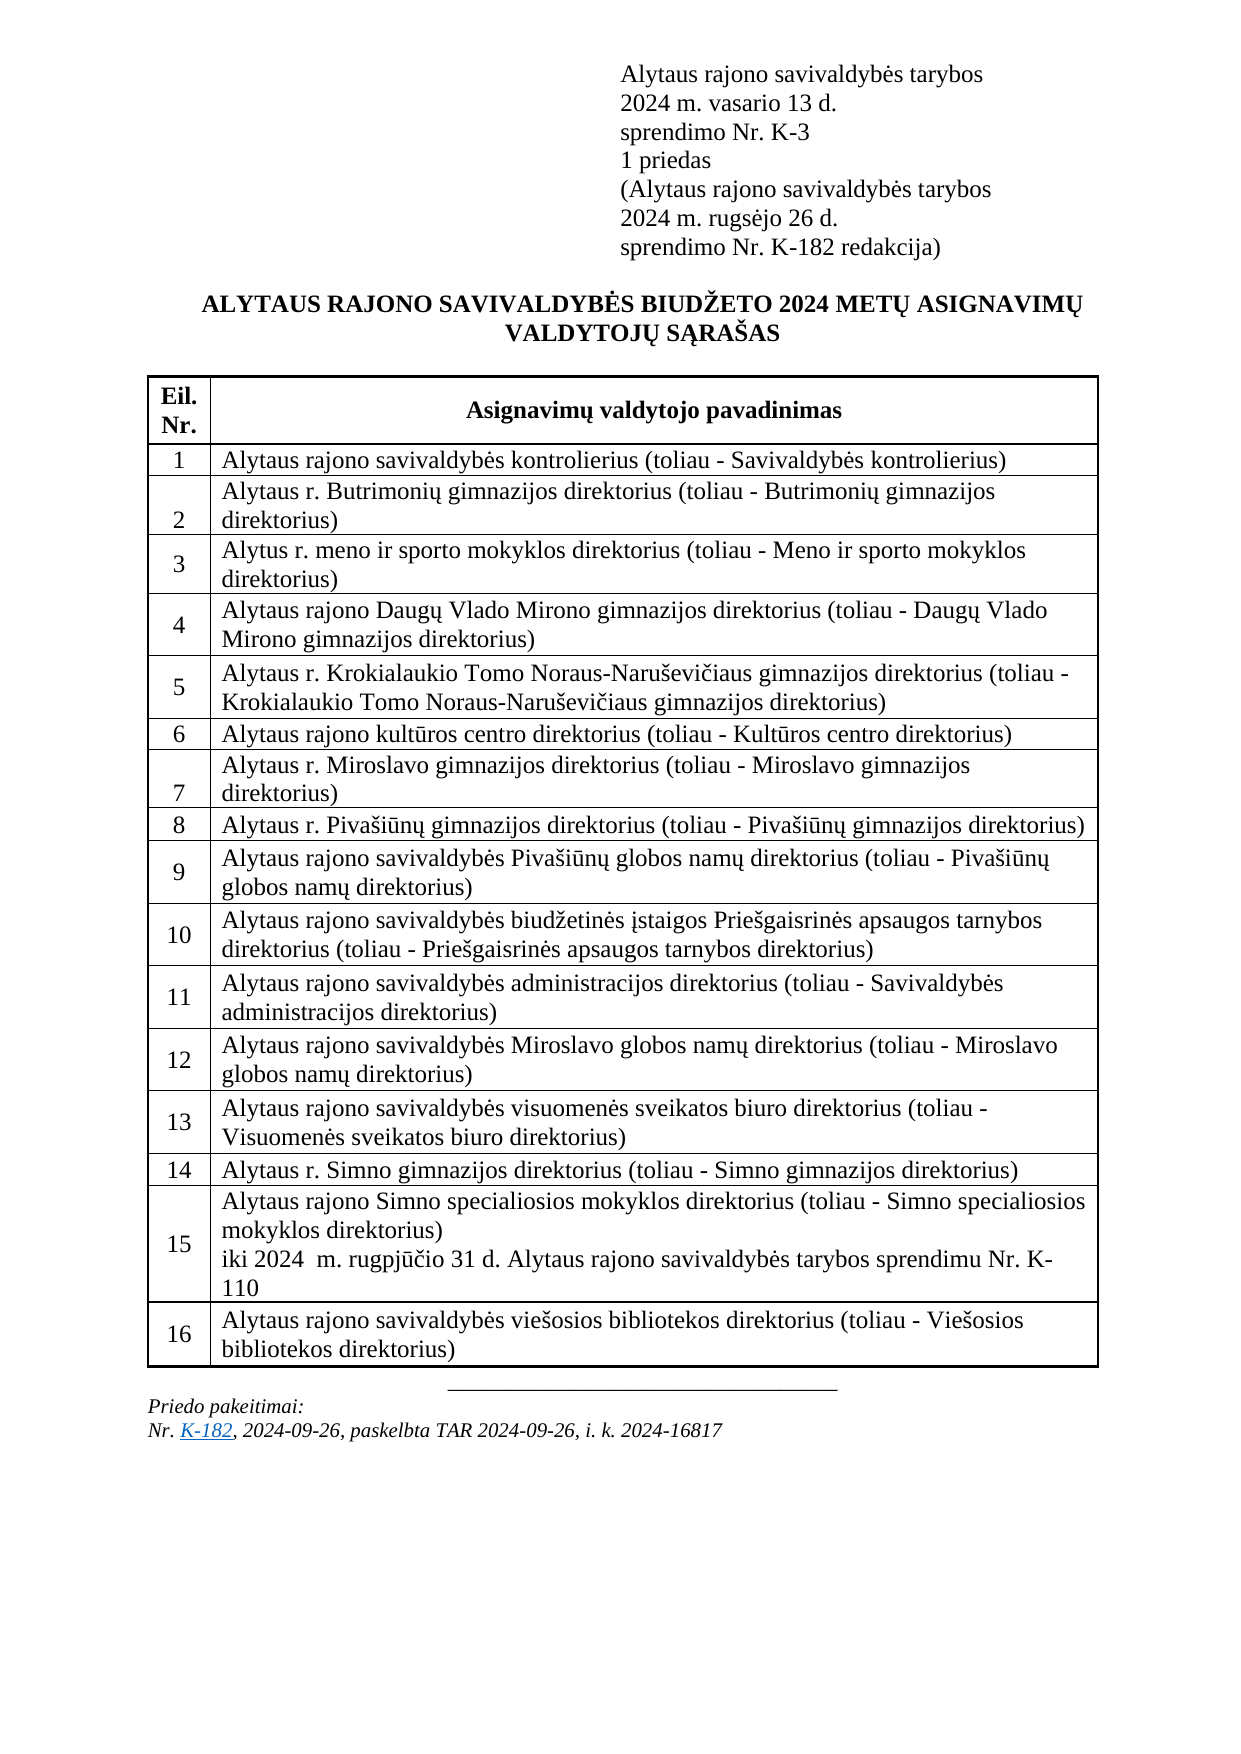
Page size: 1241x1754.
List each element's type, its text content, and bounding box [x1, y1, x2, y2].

table_header Asignavimų valdytojo pavadinimas [211, 378, 1097, 442]
table_cell 12 [149, 1029, 210, 1090]
table_cell 14 [149, 1154, 210, 1185]
table_cell Alytaus rajono savivaldybės kontrolierius (toliau - Savivaldybės kontrolierius) [211, 445, 1097, 475]
table_cell 3 [149, 535, 210, 592]
table_cell 7 [149, 750, 210, 807]
table_cell 13 [149, 1091, 210, 1152]
text 1 priedas [148, 145, 1137, 174]
text (Alytaus rajono savivaldybės tarybos [148, 174, 1137, 203]
table_cell 5 [149, 656, 210, 717]
table_header Eil. Nr. [149, 378, 210, 442]
table_cell Alytaus r. Miroslavo gimnazijos direktorius (toliau - Miroslavo gimnazijos direktorius) [211, 750, 1097, 807]
table_cell Alytaus r. Pivašiūnų gimnazijos direktorius (toliau - Pivašiūnų gimnazijos direktorius) [211, 808, 1097, 840]
text Alytaus rajono savivaldybės tarybos [148, 59, 1137, 88]
table_cell Alytaus rajono Daugų Vlado Mirono gimnazijos direktorius (toliau - Daugų Vlado Mirono gimnazijos direktorius) [211, 594, 1097, 655]
table_cell 16 [149, 1303, 210, 1365]
text 2024 m. rugsėjo 26 d. [148, 203, 1137, 232]
table_cell 9 [149, 841, 210, 902]
text Priedo pakeitimai: [148, 1394, 1137, 1418]
table_cell Alytaus rajono savivaldybės Pivašiūnų globos namų direktorius (toliau - Pivašiūnų globos namų direktorius) [211, 841, 1097, 902]
table_cell Alytaus rajono savivaldybės viešosios bibliotekos direktorius (toliau - Viešosios bibliotekos direktorius) [211, 1303, 1097, 1365]
table_cell Alytaus r. Simno gimnazijos direktorius (toliau - Simno gimnazijos direktorius) [211, 1154, 1097, 1185]
table_cell 15 [149, 1186, 210, 1301]
text sprendimo Nr. K-3 [148, 117, 1137, 145]
table_cell 2 [149, 476, 210, 534]
table_cell Alytaus rajono savivaldybės Miroslavo globos namų direktorius (toliau - Miroslavo globos namų direktorius) [211, 1029, 1097, 1090]
table_cell 11 [149, 966, 210, 1027]
table_cell 8 [149, 808, 210, 840]
table_cell Alytaus r. Butrimonių gimnazijos direktorius (toliau - Butrimonių gimnazijos direktorius) [211, 476, 1097, 534]
text 2024 m. vasario 13 d. [148, 88, 1137, 117]
text Nr. K-182, 2024-09-26, paskelbta TAR 2024-09-26, i. k. 2024-16817 [148, 1418, 1137, 1442]
table_cell 6 [149, 719, 210, 749]
table_cell Alytaus r. Krokialaukio Tomo Noraus-Naruševičiaus gimnazijos direktorius (toliau - Krokialaukio Tomo Noraus-Naruševičiaus gimnazijos direktorius) [211, 656, 1097, 717]
table_cell 10 [149, 904, 210, 965]
text ALYTAUS RAJONO SAVIVALDYBĖS BIUDŽETO 2024 METŲ ASIGNAVIMŲ VALDYTOJŲ SĄRAŠAS [148, 289, 1137, 347]
table_cell Alytus r. meno ir sporto mokyklos direktorius (toliau - Meno ir sporto mokyklos direktorius) [211, 535, 1097, 592]
table_cell Alytaus rajono kultūros centro direktorius (toliau - Kultūros centro direktorius) [211, 719, 1097, 749]
table_cell Alytaus rajono Simno specialiosios mokyklos direktorius (toliau - Simno specialiosios mokyklos direktorius) iki 2024 m. rugpjūčio 31 d. Alytaus rajono savivaldybės tarybos sprendimu Nr. K-110 [211, 1186, 1097, 1301]
table_cell 4 [149, 594, 210, 655]
text __________________________________ [148, 1367, 1137, 1394]
table_cell Alytaus rajono savivaldybės administracijos direktorius (toliau - Savivaldybės administracijos direktorius) [211, 966, 1097, 1027]
table_cell 1 [149, 445, 210, 475]
table_cell Alytaus rajono savivaldybės visuomenės sveikatos biuro direktorius (toliau - Visuomenės sveikatos biuro direktorius) [211, 1091, 1097, 1152]
text sprendimo Nr. K-182 redakcija) [148, 232, 1137, 260]
table_cell Alytaus rajono savivaldybės biudžetinės įstaigos Priešgaisrinės apsaugos tarnybos direktorius (toliau - Priešgaisrinės apsaugos tarnybos direktorius) [211, 904, 1097, 965]
